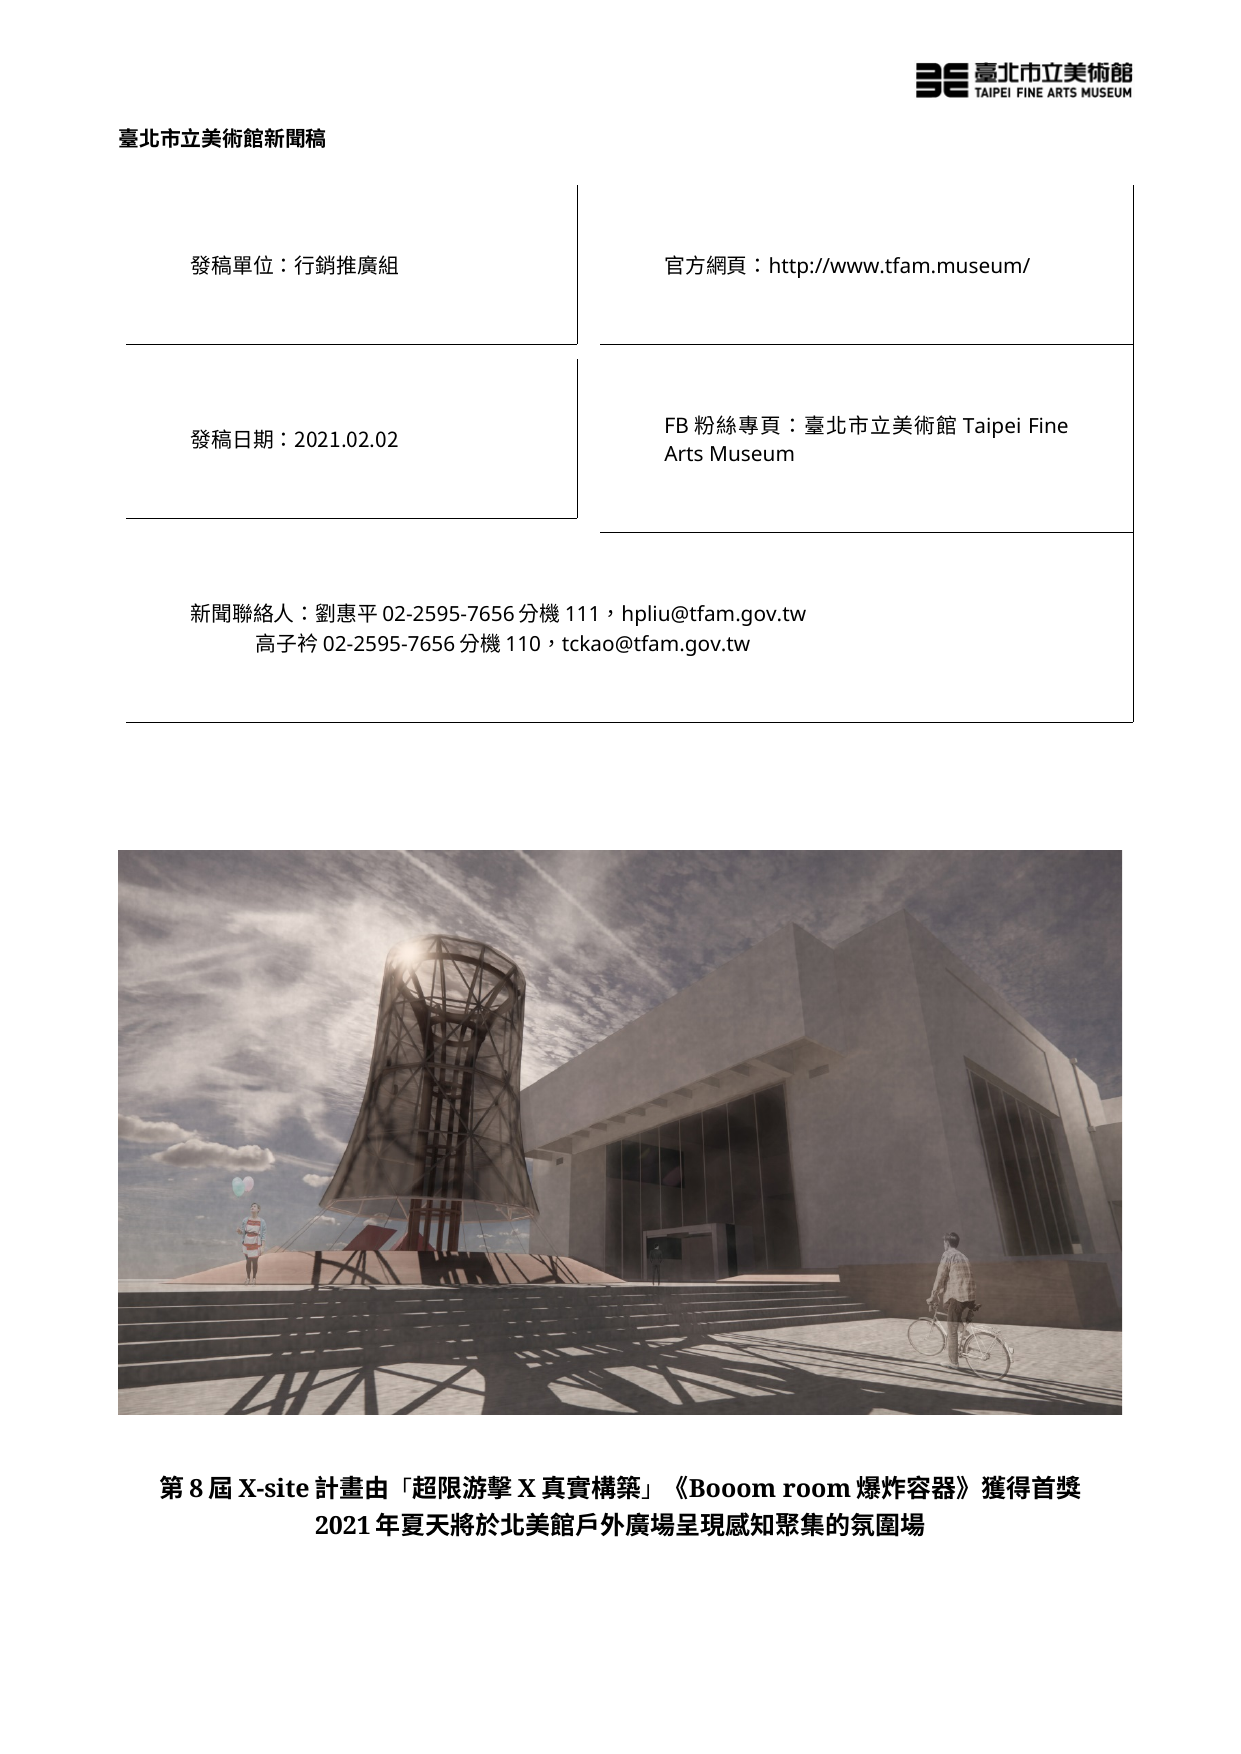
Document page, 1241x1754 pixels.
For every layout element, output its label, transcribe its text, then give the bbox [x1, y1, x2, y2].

table_cell FB粉絲專頁：臺北市立美術館Taipei Fine Arts Museum [588, 344, 1133, 532]
table_cell 發稿日期：2021.02.02 [115, 344, 588, 532]
table_header [1134, 185, 1144, 344]
table_cell [1134, 344, 1144, 532]
text 第8屆X-site計畫由「超限游擊X真實構築」《Booom room爆炸容器》獲得首獎 [118, 1469, 1122, 1505]
text 2021年夏天將於北美館戶外廣場呈現感知聚集的氛圍場 [118, 1505, 1122, 1541]
text 臺北市立美術館新聞稿 [118, 122, 1122, 152]
table_header 官方網頁：http://www.tfam.museum/ [588, 185, 1133, 344]
table_cell 新聞聯絡人：劉惠平02-2595-7656分機111，hpliu@tfam.gov.tw 高子衿 02-2595-7656分機110，tckao@tfam.gov.tw [115, 532, 1133, 722]
table_header [578, 185, 588, 344]
table_header 發稿單位：行銷推廣組 [115, 185, 577, 344]
table_cell [1134, 532, 1144, 722]
